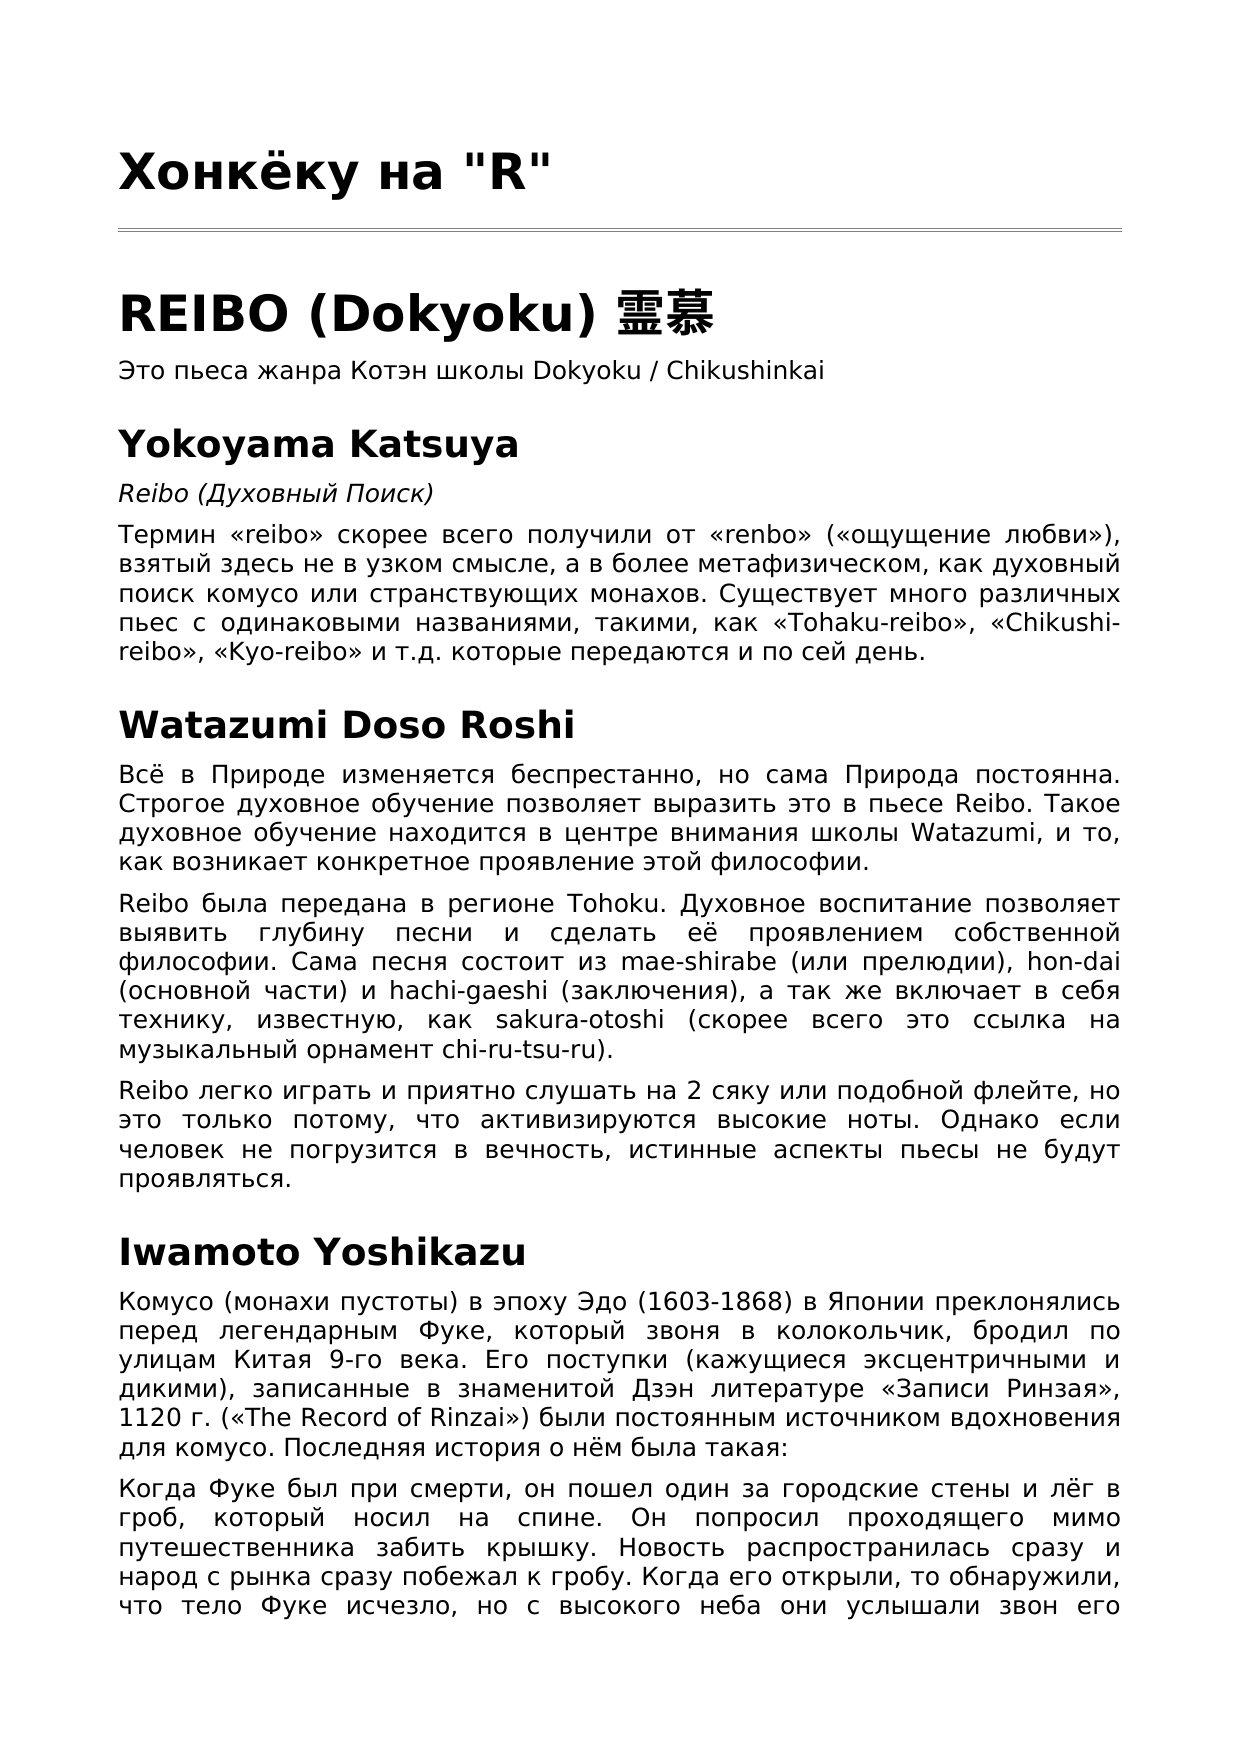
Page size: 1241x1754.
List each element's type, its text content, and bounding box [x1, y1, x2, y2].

text Reibo была передана в регионе Tohoku. Духовное воспитание позволяет выявить глубину песни и сделать её проявлением собственной философии. Сама песня состоит из mae-shirabe (или прелюдии), hon-dai (основной части) и hachi-gaeshi (заключения), а так же включает в себя технику, известную, как sakura-otoshi (скорее всего это ссылка на музыкальный орнамент chi-ru-tsu-ru). [118, 889, 1122, 1064]
text Всё в Природе изменяется беспрестанно, но сама Природа постоянна. Строгое духовное обучение позволяет выразить это в пьесе Reibo. Такое духовное обучение находится в центре внимания школы Watazumi, и то, как возникает конкретное проявление этой философии. [118, 760, 1122, 877]
subtitle Iwamoto Yoshikazu [118, 1231, 1122, 1274]
text Термин «reibo» скорее всего получили от «renbo» («ощущение любви»), взятый здесь не в узком смысле, а в более метафизическом, как духовный поиск комусо или странствующих монахов. Существует много различных пьес с одинаковыми названиями, такими, как «Tohaku-reibo», «Chikushi-reibo», «Kyo-reibo» и т.д. которые передаются и по сей день. [118, 520, 1122, 666]
text Это пьеса жанра Котэн школы Dokyoku / Chikushinkai [118, 356, 1122, 385]
subtitle Хонкёку на "R" [118, 143, 1122, 201]
text Reibo легко играть и приятно слушать на 2 сяку или подобной флейте, но это только потому, что активизируются высокие ноты. Однако если человек не погрузится в вечность, истинные аспекты пьесы не будут проявляться. [118, 1077, 1122, 1193]
text Reibo (Духовный Поиск) [118, 479, 1122, 508]
text Когда Фуке был при смерти, он пошел один за городские стены и лёг в гроб, который носил на спине. Он попросил проходящего мимо путешественника забить крышку. Новость распространилась сразу и народ с рынка сразу побежал к гробу. Когда его открыли, то обнаружили, что тело Фуке исчезло, но с высокого неба они услышали звон его [118, 1474, 1122, 1620]
subtitle Watazumi Doso Roshi [118, 704, 1122, 747]
subtitle REIBO (Dokyoku) 霊慕 [118, 285, 1122, 343]
subtitle Yokoyama Katsuya [118, 423, 1122, 466]
text Комусо (монахи пустоты) в эпоху Эдо (1603-1868) в Японии преклонялись перед легендарным Фуке, который звоня в колокольчик, бродил по улицам Китая 9-го века. Его поступки (кажущиеся эксцентричными и дикими), записанные в знаменитой Дзэн литературе «Записи Ринзая», 1120 г. («The Record of Rinzai») были постоянным источником вдохновения для комусо. Последняя история о нём была такая: [118, 1287, 1122, 1462]
